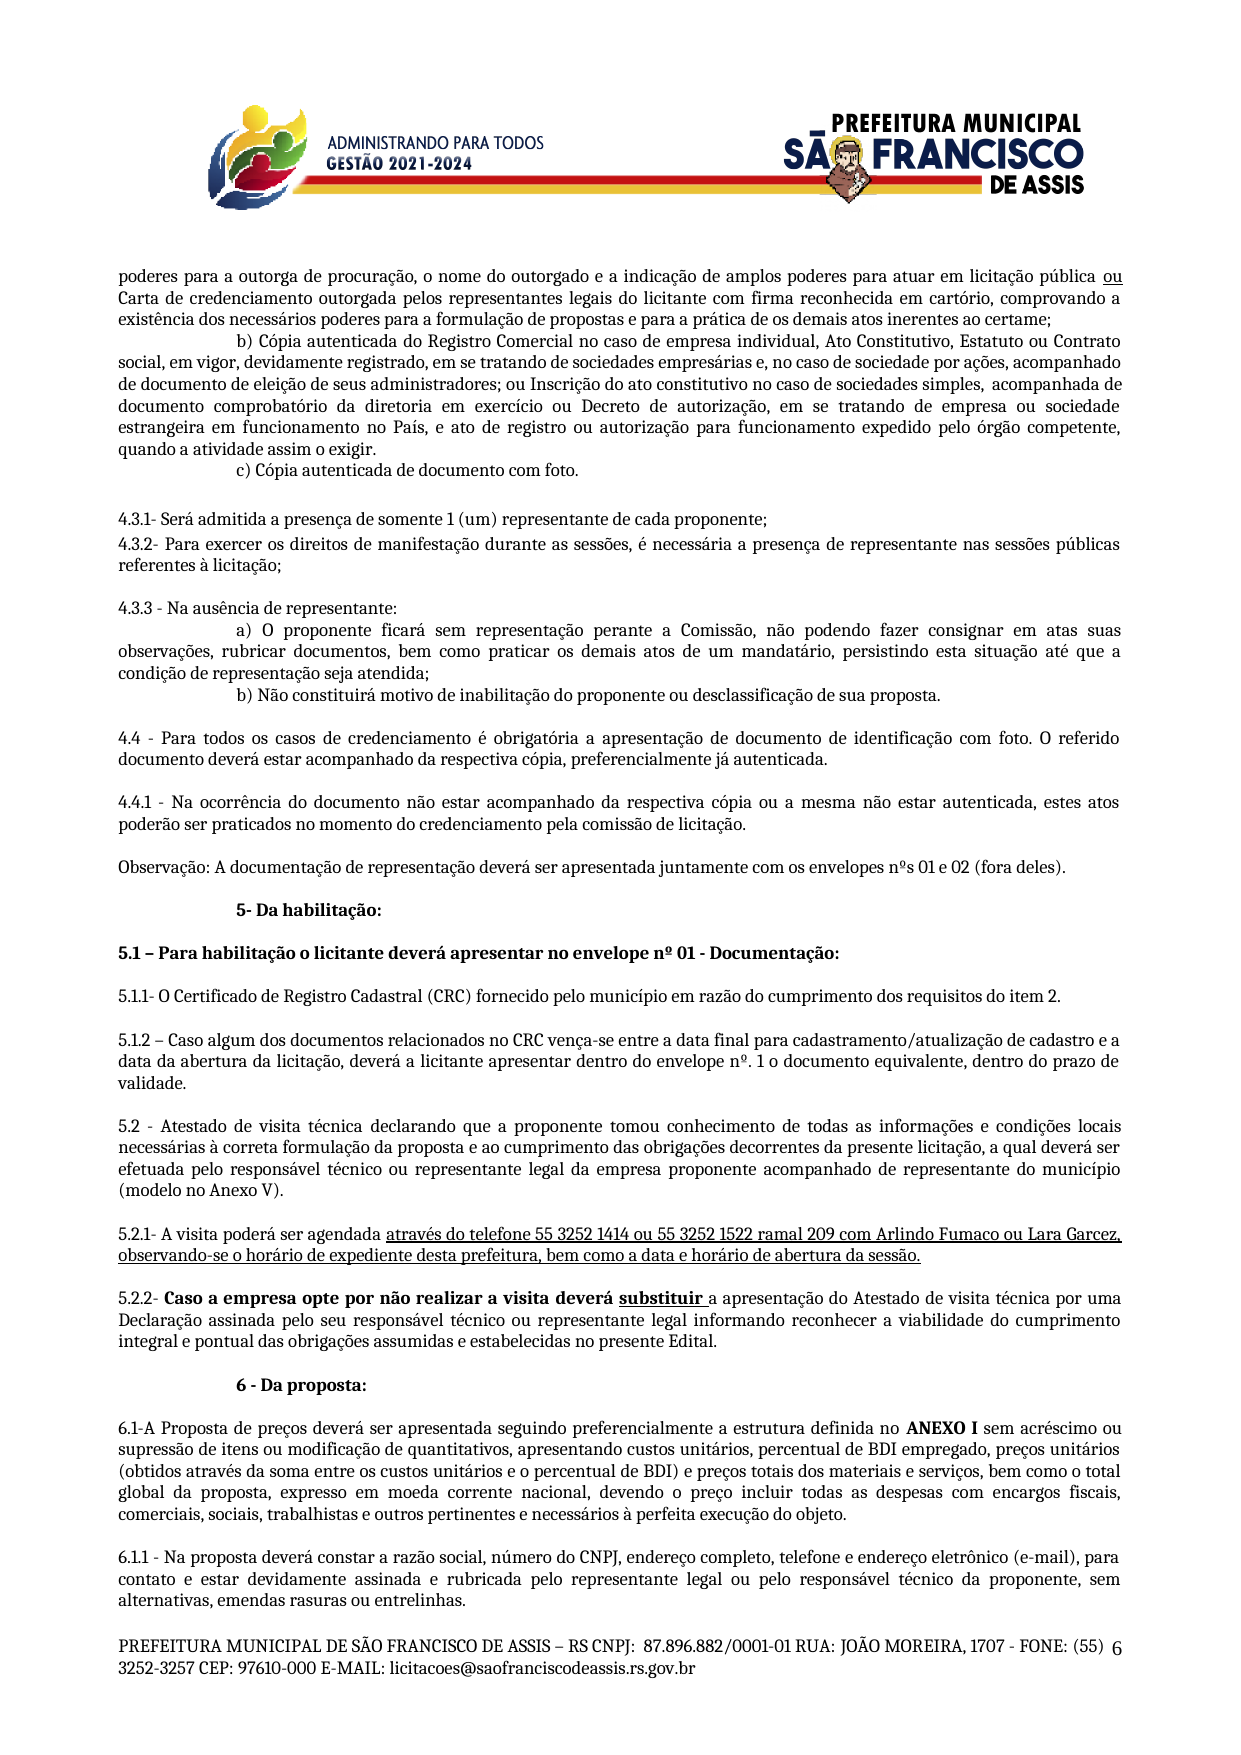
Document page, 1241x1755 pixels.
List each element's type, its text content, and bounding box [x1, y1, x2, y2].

text 5.1.1- O Certificado de Registro Cadastral (CRC) fornecido pelo município em razão do cumprimento dos requisitos do item 2. [118, 986, 1122, 1007]
text 4.3.2- Para exercer os direitos de manifestação durante as sessões, é necessária a presença de representante nas sessões públicas referentes à licitação; [118, 533, 1122, 576]
text 6 - Da proposta: [118, 1374, 1122, 1396]
text 5.2 - Atestado de visita técnica declarando que a proponente tomou conhecimento de todas as informações e condições locais necessárias à correta formulação da proposta e ao cumprimento das obrigações decorrentes da presente licitação, a qual deverá ser efetuada pelo responsável técnico ou representante legal da empresa proponente acompanhado de representante do município (modelo no Anexo V). [118, 1115, 1122, 1202]
text 5.2.2- Caso a empresa opte por não realizar a visita deverá substituir a apresentação do Atestado de visita técnica por uma Declaração assinada pelo seu responsável técnico ou representante legal informando reconhecer a viabilidade do cumprimento integral e pontual das obrigações assumidas e estabelecidas no presente Edital. [118, 1288, 1122, 1352]
text 5- Da habilitação: [118, 900, 1122, 921]
text b) Cópia autenticada do Registro Comercial no caso de empresa individual, Ato Constitutivo, Estatuto ou Contrato social, em vigor, devidamente registrado, em se tratando de sociedades empresárias e, no caso de sociedade por ações, acompanhado de documento de eleição de seus administradores; ou Inscrição do ato constitutivo no caso de sociedades simples, acompanhada de documento comprobatório da diretoria em exercício ou Decreto de autorização, em se tratando de empresa ou sociedade estrangeira em funcionamento no País, e ato de registro ou autorização para funcionamento expedido pelo órgão competente, quando a atividade assim o exigir. [118, 331, 1122, 460]
text 6.1-A Proposta de preços deverá ser apresentada seguindo preferencialmente a estrutura definida no ANEXO I sem acréscimo ou supressão de itens ou modificação de quantitativos, apresentando custos unitários, percentual de BDI empregado, preços unitários (obtidos através da soma entre os custos unitários e o percentual de BDI) e preços totais dos materiais e serviços, bem como o total global da proposta, expresso em moeda corrente nacional, devendo o preço incluir todas as despesas com encargos fiscais, comerciais, sociais, trabalhistas e outros pertinentes e necessários à perfeita execução do objeto. [118, 1417, 1122, 1525]
text 4.4.1 - Na ocorrência do documento não estar acompanhado da respectiva cópia ou a mesma não estar autenticada, estes atos poderão ser praticados no momento do credenciamento pela comissão de licitação. [118, 792, 1122, 835]
text a) O proponente ficará sem representação perante a Comissão, não podendo fazer consignar em atas suas observações, rubricar documentos, bem como praticar os demais atos de um mandatário, persistindo esta situação até que a condição de representação seja atendida; [118, 619, 1122, 684]
text 6.1.1 - Na proposta deverá constar a razão social, número do CNPJ, endereço completo, telefone e endereço eletrônico (e-mail), para contato e estar devidamente assinada e rubricada pelo representante legal ou pelo responsável técnico da proponente, sem alternativas, emendas rasuras ou entrelinhas. [118, 1547, 1122, 1611]
text 5.2.1- A visita poderá ser agendada através do telefone 55 3252 1414 ou 55 3252 1522 ramal 209 com Arlindo Fumaco ou Lara Garcez, observando-se o horário de expediente desta prefeitura, bem como a data e horário de abertura da sessão. [118, 1223, 1122, 1266]
text 5.1.2 – Caso algum dos documentos relacionados no CRC vença-se entre a data final para cadastramento/atualização de cadastro e a data da abertura da licitação, deverá a licitante apresentar dentro do envelope nº. 1 o documento equivalente, dentro do prazo de validade. [118, 1029, 1122, 1094]
text c) Cópia autenticada de documento com foto. [118, 460, 1122, 481]
text b) Não constituirá motivo de inabilitação do proponente ou desclassificação de sua proposta. [118, 684, 1122, 706]
text 4.3.3 - Na ausência de representante: [118, 598, 1122, 619]
text Observação: A documentação de representação deverá ser apresentada juntamente com os envelopes nºs 01 e 02 (fora deles). [118, 857, 1122, 878]
text 4.4 - Para todos os casos de credenciamento é obrigatória a apresentação de documento de identificação com foto. O referido documento deverá estar acompanhado da respectiva cópia, preferencialmente já autenticada. [118, 727, 1122, 770]
text 5.1 – Para habilitação o licitante deverá apresentar no envelope nº 01 - Documentação: [118, 943, 1122, 964]
text 4.3.1- Será admitida a presença de somente 1 (um) representante de cada proponente; [118, 509, 1122, 530]
text poderes para a outorga de procuração, o nome do outorgado e a indicação de amplos poderes para atuar em licitação pública ou Carta de credenciamento outorgada pelos representantes legais do licitante com firma reconhecida em cartório, comprovando a existência dos necessários poderes para a formulação de propostas e para a prática de os demais atos inerentes ao certame; [118, 266, 1122, 331]
